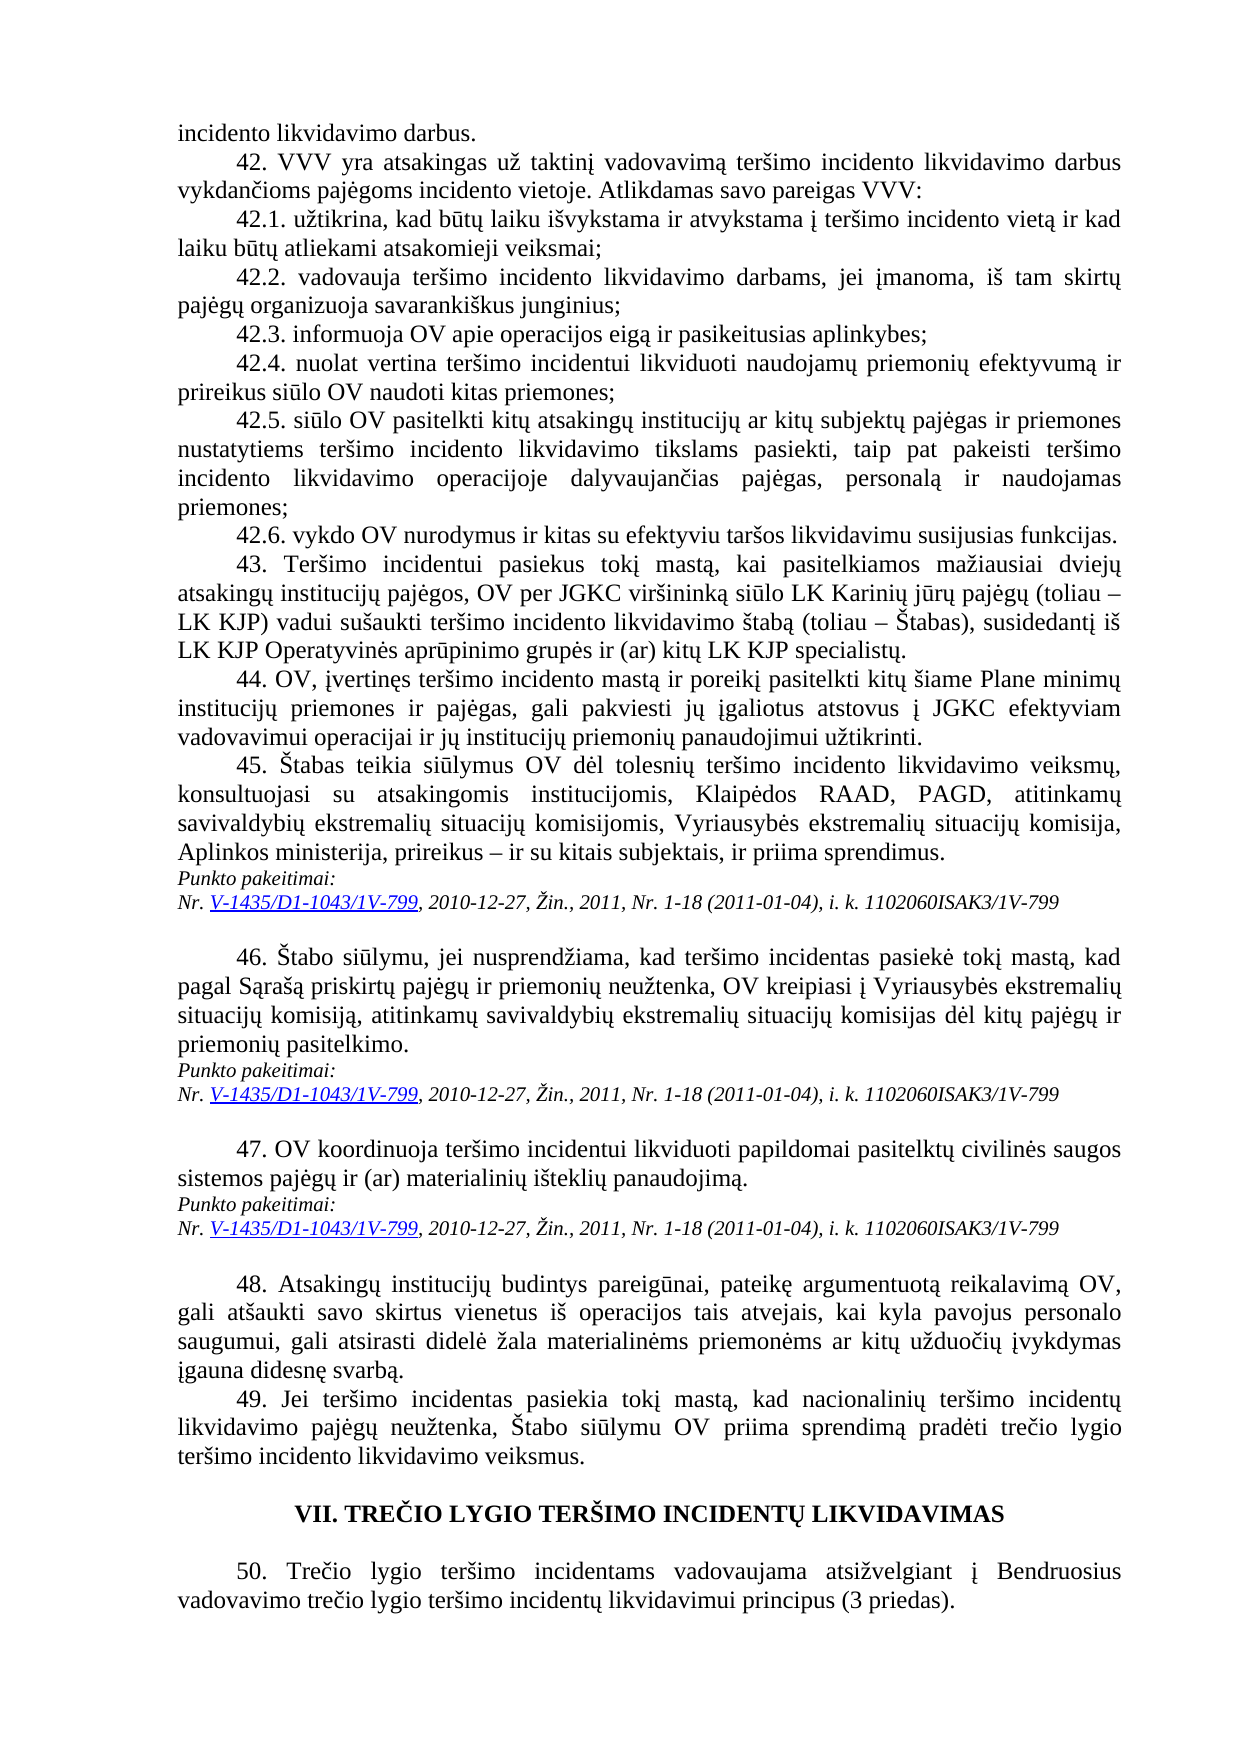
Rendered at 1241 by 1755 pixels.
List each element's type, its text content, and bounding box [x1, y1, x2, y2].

text Nr. V-1435/D1-1043/1V-799, 2010-12-27, Žin., 2011, Nr. 1-18 (2011-01-04), i. k. 1102060ISAK3/1V-799 [177, 1216, 1122, 1240]
text 42.5. siūlo OV pasitelkti kitų atsakingų institucijų ar kitų subjektų pajėgas ir priemones nustatytiems teršimo incidento likvidavimo tikslams pasiekti, taip pat pakeisti teršimo incidento likvidavimo operacijoje dalyvaujančias pajėgas, personalą ir naudojamas priemones; [177, 406, 1122, 521]
text 42.6. vykdo OV nurodymus ir kitas su efektyviu taršos likvidavimu susijusias funkcijas. [177, 521, 1122, 549]
text 50. Trečio lygio teršimo incidentams vadovaujama atsižvelgiant į Bendruosius vadovavimo trečio lygio teršimo incidentų likvidavimui principus (3 priedas). [177, 1556, 1122, 1614]
text 45. Štabas teikia siūlymus OV dėl tolesnių teršimo incidento likvidavimo veiksmų, konsultuojasi su atsakingomis institucijomis, Klaipėdos RAAD, PAGD, atitinkamų savivaldybių ekstremalių situacijų komisijomis, Vyriausybės ekstremalių situacijų komisija, Aplinkos ministerija, prireikus – ir su kitais subjektais, ir priima sprendimus. [177, 751, 1122, 866]
text Punkto pakeitimai: [177, 866, 1122, 890]
text Punkto pakeitimai: [177, 1057, 1122, 1082]
text VII. trečio LYGIO TERŠIMO INCIDENTų likvidavimas [177, 1499, 1122, 1527]
text 47. OV koordinuoja teršimo incidentui likviduoti papildomai pasitelktų civilinės saugos sistemos pajėgų ir (ar) materialinių išteklių panaudojimą. [177, 1134, 1122, 1192]
text 46. Štabo siūlymu, jei nusprendžiama, kad teršimo incidentas pasiekė tokį mastą, kad pagal Sąrašą priskirtų pajėgų ir priemonių neužtenka, OV kreipiasi į Vyriausybės ekstremalių situacijų komisiją, atitinkamų savivaldybių ekstremalių situacijų komisijas dėl kitų pajėgų ir priemonių pasitelkimo. [177, 942, 1122, 1057]
text Punkto pakeitimai: [177, 1192, 1122, 1216]
text 49. Jei teršimo incidentas pasiekia tokį mastą, kad nacionalinių teršimo incidentų likvidavimo pajėgų neužtenka, Štabo siūlymu OV priima sprendimą pradėti trečio lygio teršimo incidento likvidavimo veiksmus. [177, 1384, 1122, 1470]
text 42.1. užtikrina, kad būtų laiku išvykstama ir atvykstama į teršimo incidento vietą ir kad laiku būtų atliekami atsakomieji veiksmai; [177, 204, 1122, 262]
text 42.3. informuoja OV apie operacijos eigą ir pasikeitusias aplinkybes; [177, 319, 1122, 348]
text incidento likvidavimo darbus. [177, 118, 1122, 147]
text 42.4. nuolat vertina teršimo incidentui likviduoti naudojamų priemonių efektyvumą ir prireikus siūlo OV naudoti kitas priemones; [177, 348, 1122, 406]
text Nr. V-1435/D1-1043/1V-799, 2010-12-27, Žin., 2011, Nr. 1-18 (2011-01-04), i. k. 1102060ISAK3/1V-799 [177, 1082, 1122, 1106]
text 42.2. vadovauja teršimo incidento likvidavimo darbams, jei įmanoma, iš tam skirtų pajėgų organizuoja savarankiškus junginius; [177, 262, 1122, 319]
text 48. Atsakingų institucijų budintys pareigūnai, pateikę argumentuotą reikalavimą OV, gali atšaukti savo skirtus vienetus iš operacijos tais atvejais, kai kyla pavojus personalo saugumui, gali atsirasti didelė žala materialinėms priemonėms ar kitų užduočių įvykdymas įgauna didesnę svarbą. [177, 1269, 1122, 1384]
text 43. Teršimo incidentui pasiekus tokį mastą, kai pasitelkiamos mažiausiai dviejų atsakingų institucijų pajėgos, OV per JGKC viršininką siūlo LK Karinių jūrų pajėgų (toliau – LK KJP) vadui sušaukti teršimo incidento likvidavimo štabą (toliau – Štabas), susidedantį iš LK KJP Operatyvinės aprūpinimo grupės ir (ar) kitų LK KJP specialistų. [177, 549, 1122, 664]
text 44. OV, įvertinęs teršimo incidento mastą ir poreikį pasitelkti kitų šiame Plane minimų institucijų priemones ir pajėgas, gali pakviesti jų įgaliotus atstovus į JGKC efektyviam vadovavimui operacijai ir jų institucijų priemonių panaudojimui užtikrinti. [177, 664, 1122, 751]
text Nr. V-1435/D1-1043/1V-799, 2010-12-27, Žin., 2011, Nr. 1-18 (2011-01-04), i. k. 1102060ISAK3/1V-799 [177, 890, 1122, 914]
text 42. VVV yra atsakingas už taktinį vadovavimą teršimo incidento likvidavimo darbus vykdančioms pajėgoms incidento vietoje. Atlikdamas savo pareigas VVV: [177, 147, 1122, 204]
